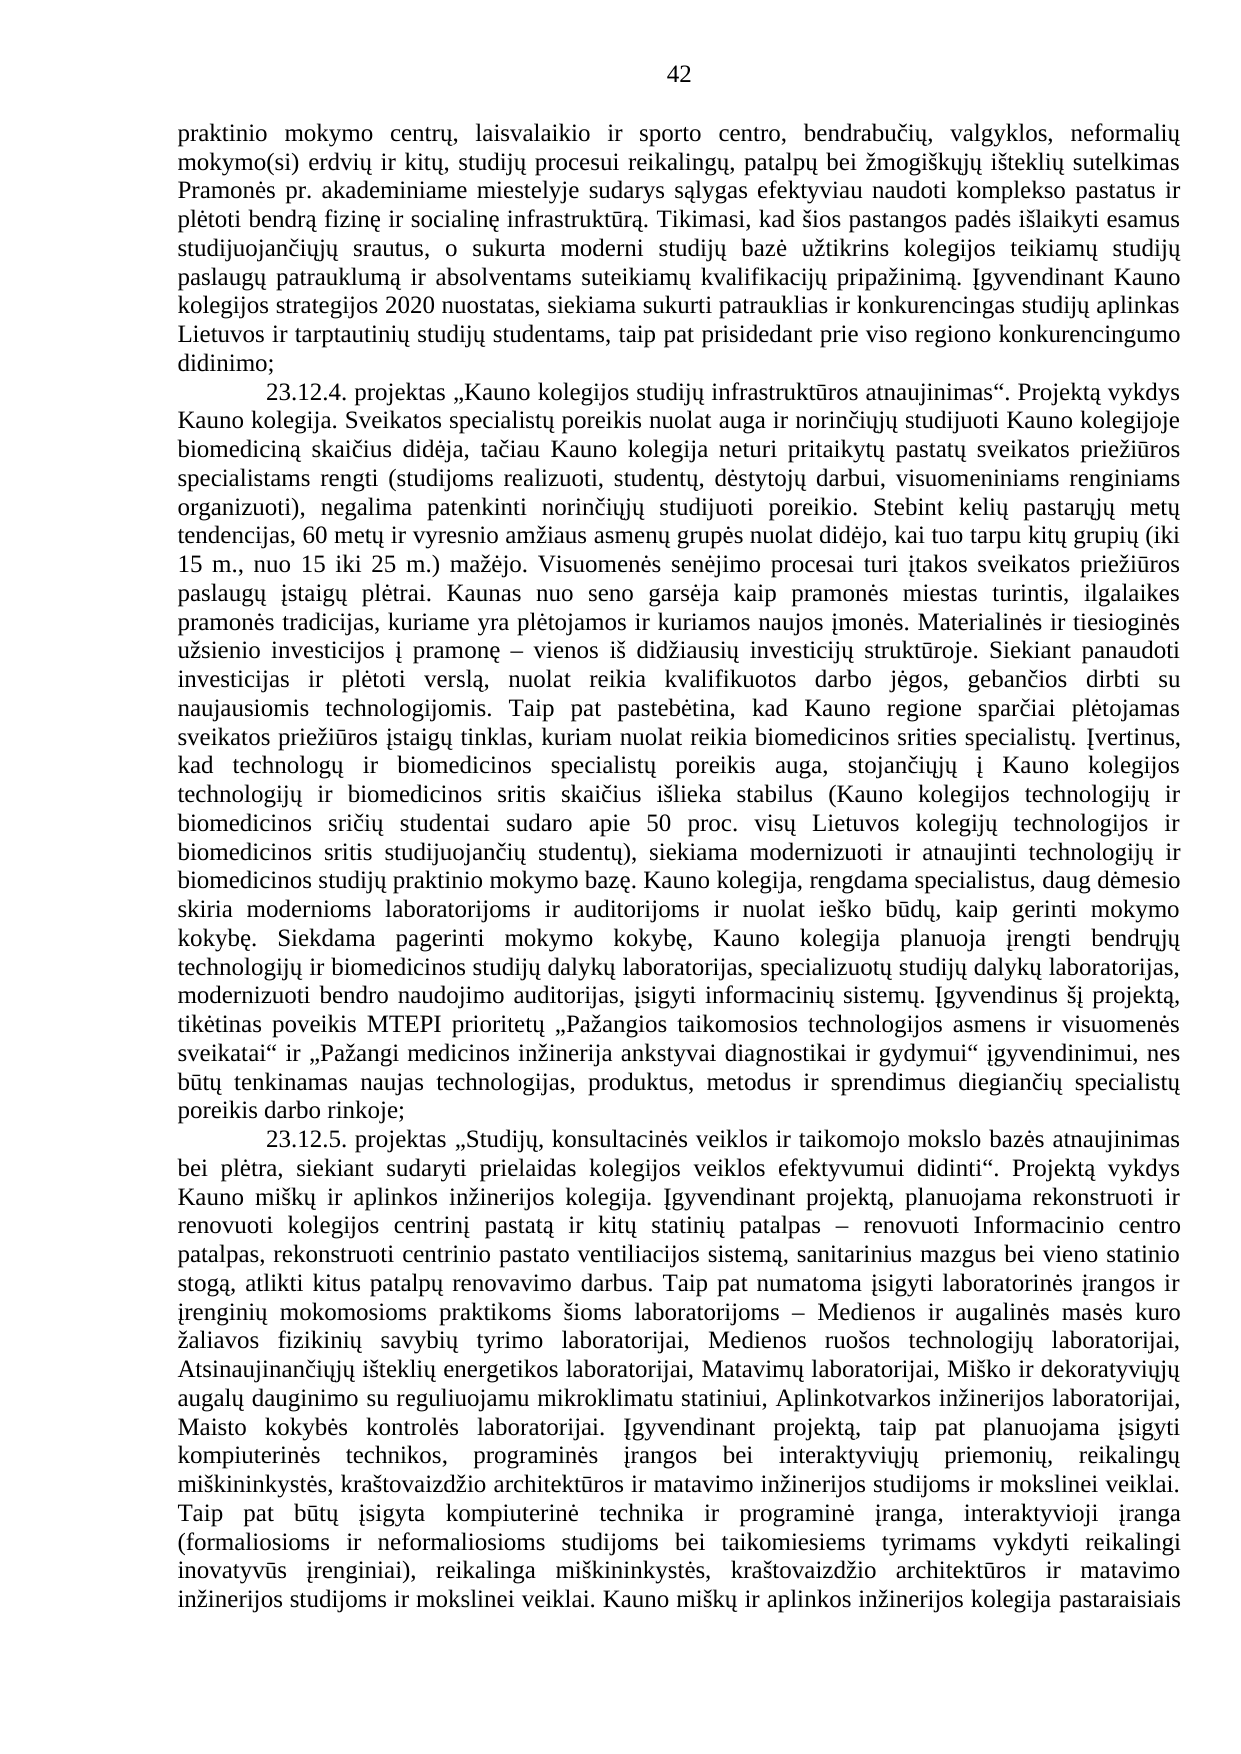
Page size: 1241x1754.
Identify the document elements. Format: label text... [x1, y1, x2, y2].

text praktinio mokymo centrų, laisvalaikio ir sporto centro, bendrabučių, valgyklos, neformalių mokymo(si) erdvių ir kitų, studijų procesui reikalingų, patalpų bei žmogiškųjų išteklių sutelkimas Pramonės pr. akademiniame miestelyje sudarys sąlygas efektyviau naudoti komplekso pastatus ir plėtoti bendrą fizinę ir socialinę infrastruktūrą. Tikimasi, kad šios pastangos padės išlaikyti esamus studijuojančiųjų srautus, o sukurta moderni studijų bazė užtikrins kolegijos teikiamų studijų paslaugų patrauklumą ir absolventams suteikiamų kvalifikacijų pripažinimą. Įgyvendinant Kauno kolegijos strategijos 2020 nuostatas, siekiama sukurti patrauklias ir konkurencingas studijų aplinkas Lietuvos ir tarptautinių studijų studentams, taip pat prisidedant prie viso regiono konkurencingumo didinimo; [177, 118, 1181, 377]
text 23.12.5. projektas „Studijų, konsultacinės veiklos ir taikomojo mokslo bazės atnaujinimas bei plėtra, siekiant sudaryti prielaidas kolegijos veiklos efektyvumui didinti“. Projektą vykdys Kauno miškų ir aplinkos inžinerijos kolegija. Įgyvendinant projektą, planuojama rekonstruoti ir renovuoti kolegijos centrinį pastatą ir kitų statinių patalpas – renovuoti Informacinio centro patalpas, rekonstruoti centrinio pastato ventiliacijos sistemą, sanitarinius mazgus bei vieno statinio stogą, atlikti kitus patalpų renovavimo darbus. Taip pat numatoma įsigyti laboratorinės įrangos ir įrenginių mokomosioms praktikoms šioms laboratorijoms – Medienos ir augalinės masės kuro žaliavos fizikinių savybių tyrimo laboratorijai, Medienos ruošos technologijų laboratorijai, Atsinaujinančiųjų išteklių energetikos laboratorijai, Matavimų laboratorijai, Miško ir dekoratyviųjų augalų dauginimo su reguliuojamu mikroklimatu statiniui, Aplinkotvarkos inžinerijos laboratorijai, Maisto kokybės kontrolės laboratorijai. Įgyvendinant projektą, taip pat planuojama įsigyti kompiuterinės technikos, programinės įrangos bei interaktyviųjų priemonių, reikalingų miškininkystės, kraštovaizdžio architektūros ir matavimo inžinerijos studijoms ir mokslinei veiklai. Taip pat būtų įsigyta kompiuterinė technika ir programinė įranga, interaktyvioji įranga (formaliosioms ir neformaliosioms studijoms bei taikomiesiems tyrimams vykdyti reikalingi inovatyvūs įrenginiai), reikalinga miškininkystės, kraštovaizdžio architektūros ir matavimo inžinerijos studijoms ir mokslinei veiklai. Kauno miškų ir aplinkos inžinerijos kolegija pastaraisiais [177, 1124, 1181, 1613]
text 23.12.4. projektas „Kauno kolegijos studijų infrastruktūros atnaujinimas“. Projektą vykdys Kauno kolegija. Sveikatos specialistų poreikis nuolat auga ir norinčiųjų studijuoti Kauno kolegijoje biomediciną skaičius didėja, tačiau Kauno kolegija neturi pritaikytų pastatų sveikatos priežiūros specialistams rengti (studijoms realizuoti, studentų, dėstytojų darbui, visuomeniniams renginiams organizuoti), negalima patenkinti norinčiųjų studijuoti poreikio. Stebint kelių pastarųjų metų tendencijas, 60 metų ir vyresnio amžiaus asmenų grupės nuolat didėjo, kai tuo tarpu kitų grupių (iki 15 m., nuo 15 iki 25 m.) mažėjo. Visuomenės senėjimo procesai turi įtakos sveikatos priežiūros paslaugų įstaigų plėtrai. Kaunas nuo seno garsėja kaip pramonės miestas turintis, ilgalaikes pramonės tradicijas, kuriame yra plėtojamos ir kuriamos naujos įmonės. Materialinės ir tiesioginės užsienio investicijos į pramonę – vienos iš didžiausių investicijų struktūroje. Siekiant panaudoti investicijas ir plėtoti verslą, nuolat reikia kvalifikuotos darbo jėgos, gebančios dirbti su naujausiomis technologijomis. Taip pat pastebėtina, kad Kauno regione sparčiai plėtojamas sveikatos priežiūros įstaigų tinklas, kuriam nuolat reikia biomedicinos srities specialistų. Įvertinus, kad technologų ir biomedicinos specialistų poreikis auga, stojančiųjų į Kauno kolegijos technologijų ir biomedicinos sritis skaičius išlieka stabilus (Kauno kolegijos technologijų ir biomedicinos sričių studentai sudaro apie 50 proc. visų Lietuvos kolegijų technologijos ir biomedicinos sritis studijuojančių studentų), siekiama modernizuoti ir atnaujinti technologijų ir biomedicinos studijų praktinio mokymo bazę. Kauno kolegija, rengdama specialistus, daug dėmesio skiria modernioms laboratorijoms ir auditorijoms ir nuolat ieško būdų, kaip gerinti mokymo kokybę. Siekdama pagerinti mokymo kokybę, Kauno kolegija planuoja įrengti bendrųjų technologijų ir biomedicinos studijų dalykų laboratorijas, specializuotų studijų dalykų laboratorijas, modernizuoti bendro naudojimo auditorijas, įsigyti informacinių sistemų. Įgyvendinus šį projektą, tikėtinas poveikis MTEPI prioritetų „Pažangios taikomosios technologijos asmens ir visuomenės sveikatai“ ir „Pažangi medicinos inžinerija ankstyvai diagnostikai ir gydymui“ įgyvendinimui, nes būtų tenkinamas naujas technologijas, produktus, metodus ir sprendimus diegiančių specialistų poreikis darbo rinkoje; [177, 377, 1181, 1124]
